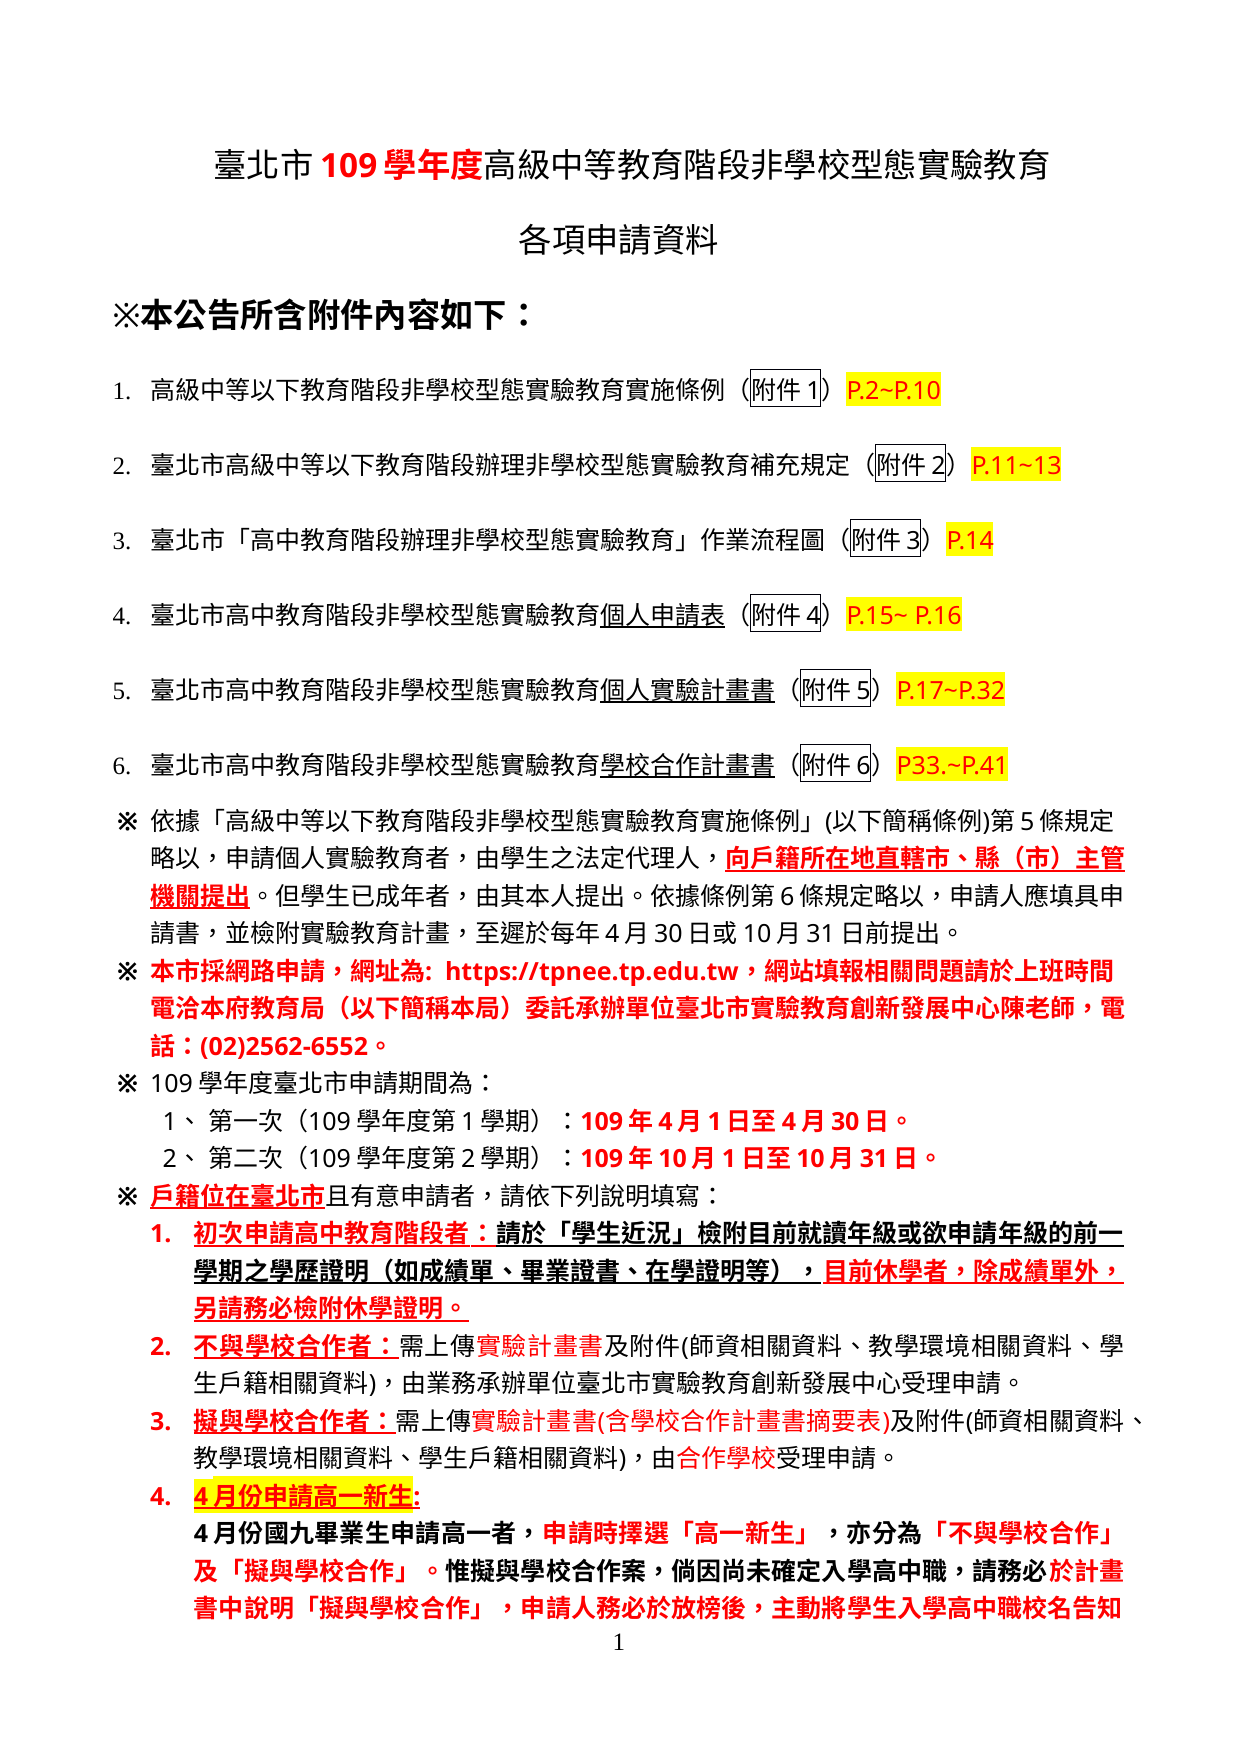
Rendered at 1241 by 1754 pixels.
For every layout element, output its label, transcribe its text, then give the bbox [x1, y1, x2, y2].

list 臺北市高中教育階段非學校型態實驗教育學校合作計畫書（附件6）P33.~P.41 [112, 719, 1117, 794]
list 臺北市高級中等以下教育階段辦理非學校型態實驗教育補充規定（附件2）P.11~13 [112, 419, 1125, 494]
text 各項申請資料 [112, 194, 1125, 269]
text 4月份國九畢業生申請高一者，申請時擇選「高一新生」，亦分為「不與學校合作」及「擬與學校合作」。惟擬與學校合作案，倘因尚未確定入學高中職，請務必於計畫書中說明「擬與學校合作」，申請人務必於放榜後，主動將學生入學高中職校名告知 [194, 1507, 1125, 1619]
text ※本公告所含附件內容如下： [112, 269, 1125, 344]
list 初次申請高中教育階段者：請於「學生近況」檢附目前就讀年級或欲申請年級的前一學期之學歷證明（如成績單、畢業證書、在學證明等），目前休學者，除成績單外，另請務必檢附休學證明。 [150, 1207, 1125, 1319]
list 109學年度臺北市申請期間為： [112, 1057, 1125, 1094]
list 本市採網路申請，網址為: https://tpnee.tp.edu.tw，網站填報相關問題請於上班時間電洽本府教育局（以下簡稱本局）委託承辦單位臺北市實驗教育創新發展中心陳老師，電話：(02)2562-6552。 [112, 944, 1125, 1057]
text 臺北市109學年度高級中等教育階段非學校型態實驗教育 [112, 119, 1125, 194]
list 不與學校合作者：需上傳實驗計畫書及附件(師資相關資料、教學環境相關資料、學生戶籍相關資料)，由業務承辦單位臺北市實驗教育創新發展中心受理申請。 [150, 1319, 1125, 1394]
list 臺北市高中教育階段非學校型態實驗教育個人實驗計畫書（附件5）P.17~P.32 [112, 644, 1117, 719]
list 高級中等以下教育階段非學校型態實驗教育實施條例（附件1）P.2~P.10 [112, 344, 1125, 419]
list 臺北市高中教育階段非學校型態實驗教育個人申請表（附件4）P.15~ P.16 [112, 569, 1117, 644]
list 戶籍位在臺北市且有意申請者，請依下列說明填寫： [112, 1169, 1125, 1207]
list 依據「高級中等以下教育階段非學校型態實驗教育實施條例」(以下簡稱條例)第5條規定略以，申請個人實驗教育者，由學生之法定代理人，向戶籍所在地直轄市、縣（市）主管機關提出。但學生已成年者，由其本人提出。依據條例第6條規定略以，申請人應填具申請書，並檢附實驗教育計畫，至遲於每年4月30日或10月31日前提出。 [112, 794, 1125, 944]
list 第二次（109學年度第2學期）：109年10月1日至10月31日。 [162, 1132, 1125, 1169]
list 臺北市「高中教育階段辦理非學校型態實驗教育」作業流程圖（附件3）P.14 [112, 494, 1125, 569]
list 擬與學校合作者：需上傳實驗計畫書(含學校合作計畫書摘要表)及附件(師資相關資料、教學環境相關資料、學生戶籍相關資料)，由合作學校受理申請。 [150, 1394, 1125, 1469]
list 第一次（109學年度第1學期）：109年4月1日至4月30日。 [162, 1094, 1125, 1132]
list 4月份申請高一新生: [150, 1469, 1125, 1507]
